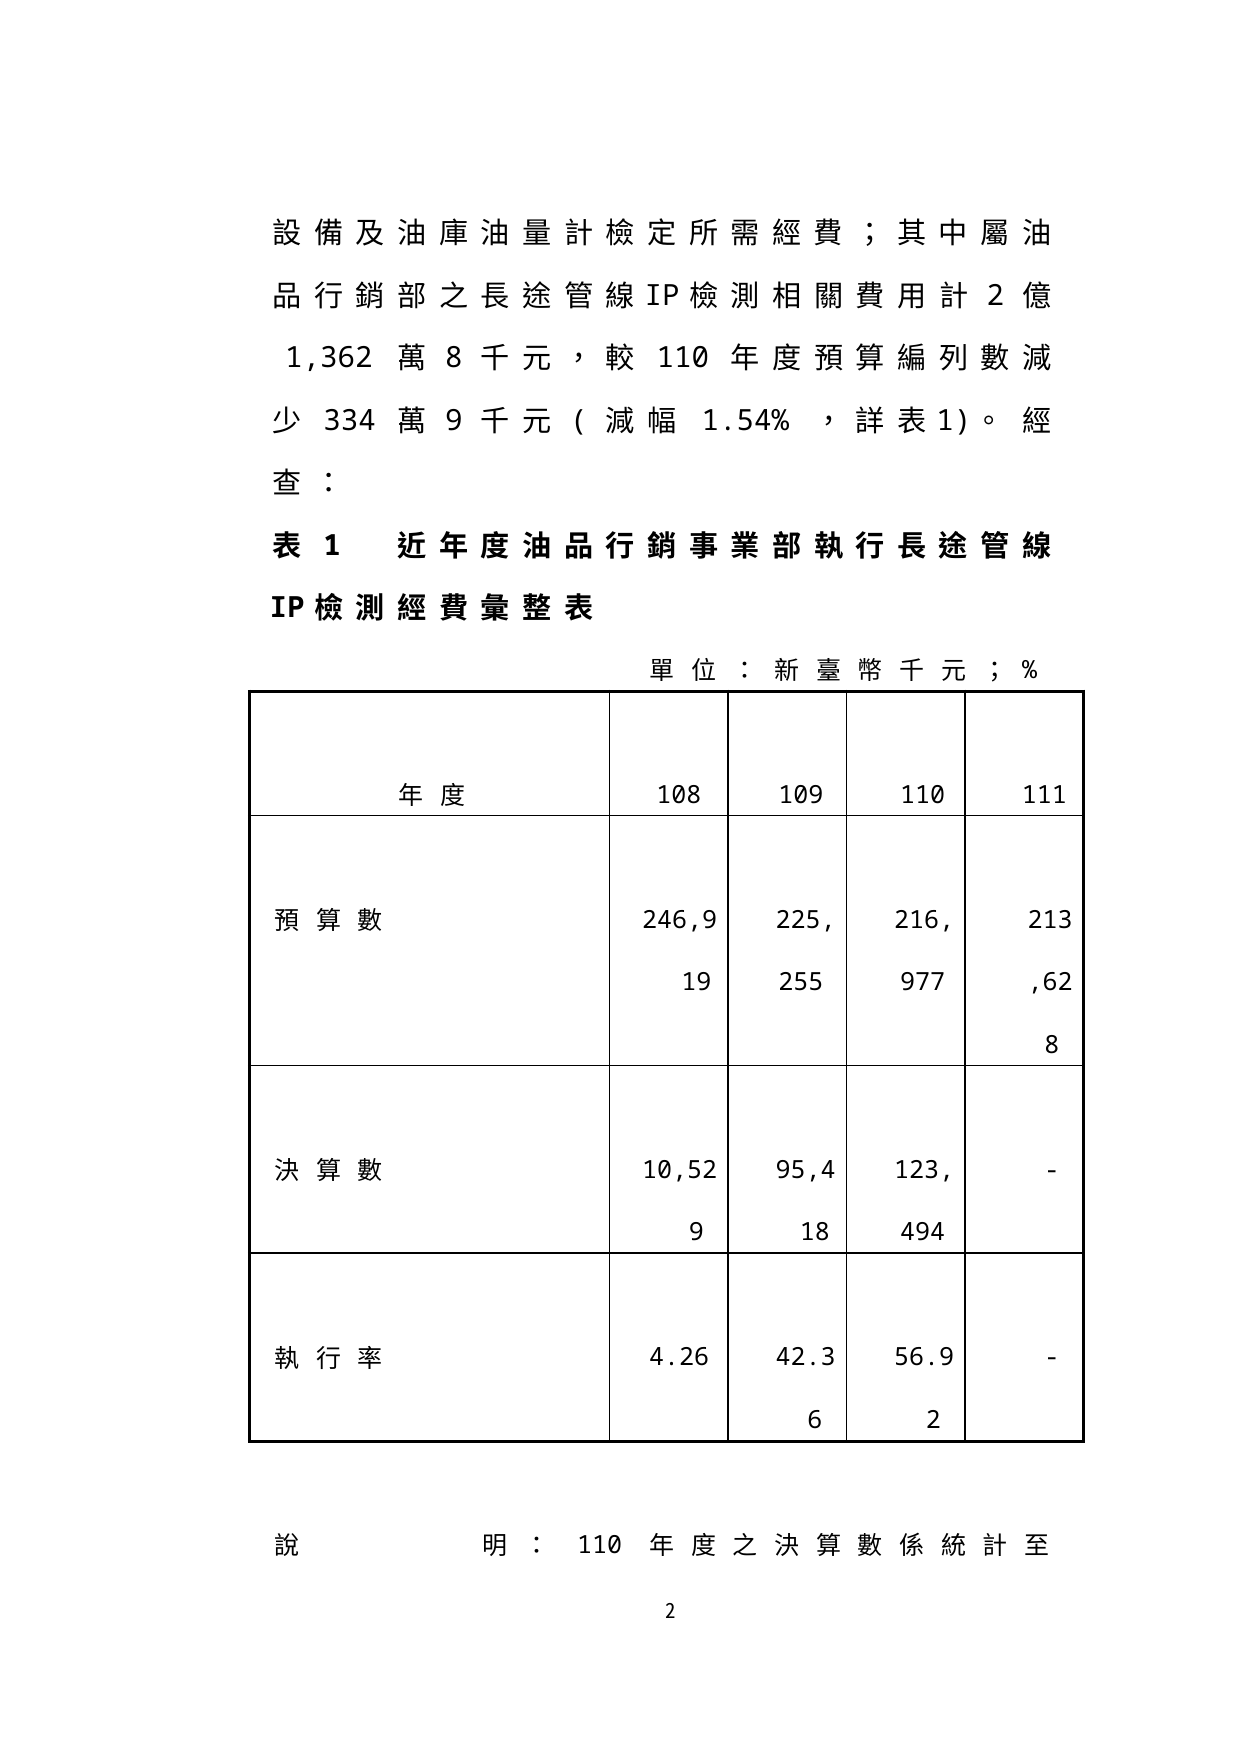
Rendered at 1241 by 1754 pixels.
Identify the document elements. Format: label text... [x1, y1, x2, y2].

table_cell 預算數 [251, 816, 609, 1064]
table_cell 213,628 [966, 816, 1082, 1064]
text 表1 近年度油品行銷事業部執行長途管線IP檢測經費彙整表 [238, 502, 1058, 627]
table_cell 246,919 [610, 816, 727, 1064]
table_cell 4.26 [610, 1254, 727, 1439]
table_cell 225,255 [729, 816, 846, 1064]
table_header 108 [610, 693, 727, 814]
text 單位：新臺幣千元；% [183, 627, 1058, 689]
table_header 110 [847, 693, 964, 814]
table_cell 執行率 [251, 1254, 609, 1439]
table_cell 95,418 [729, 1066, 846, 1252]
table_cell 10,529 [610, 1066, 727, 1252]
table_cell - [966, 1066, 1082, 1252]
table_cell 42.36 [729, 1254, 846, 1439]
table_cell - [966, 1254, 1082, 1439]
table_header 年度 [251, 693, 609, 814]
table_header 111 [966, 693, 1082, 814]
text 說 明：110年度之決算數係統計至 [238, 1502, 1058, 1564]
table_header 109 [729, 693, 846, 814]
table_cell 123,494 [847, 1066, 964, 1252]
text 設備及油庫油量計檢定所需經費；其中屬油品行銷部之長途管線IP檢測相關費用計2億1,362萬8千元，較110年度預算編列數減少334萬9千元(減幅1.54%，詳表1)。經查： [242, 189, 1058, 502]
table_cell 216,977 [847, 816, 964, 1064]
table_cell 決算數 [251, 1066, 609, 1252]
table_cell 56.92 [847, 1254, 964, 1439]
